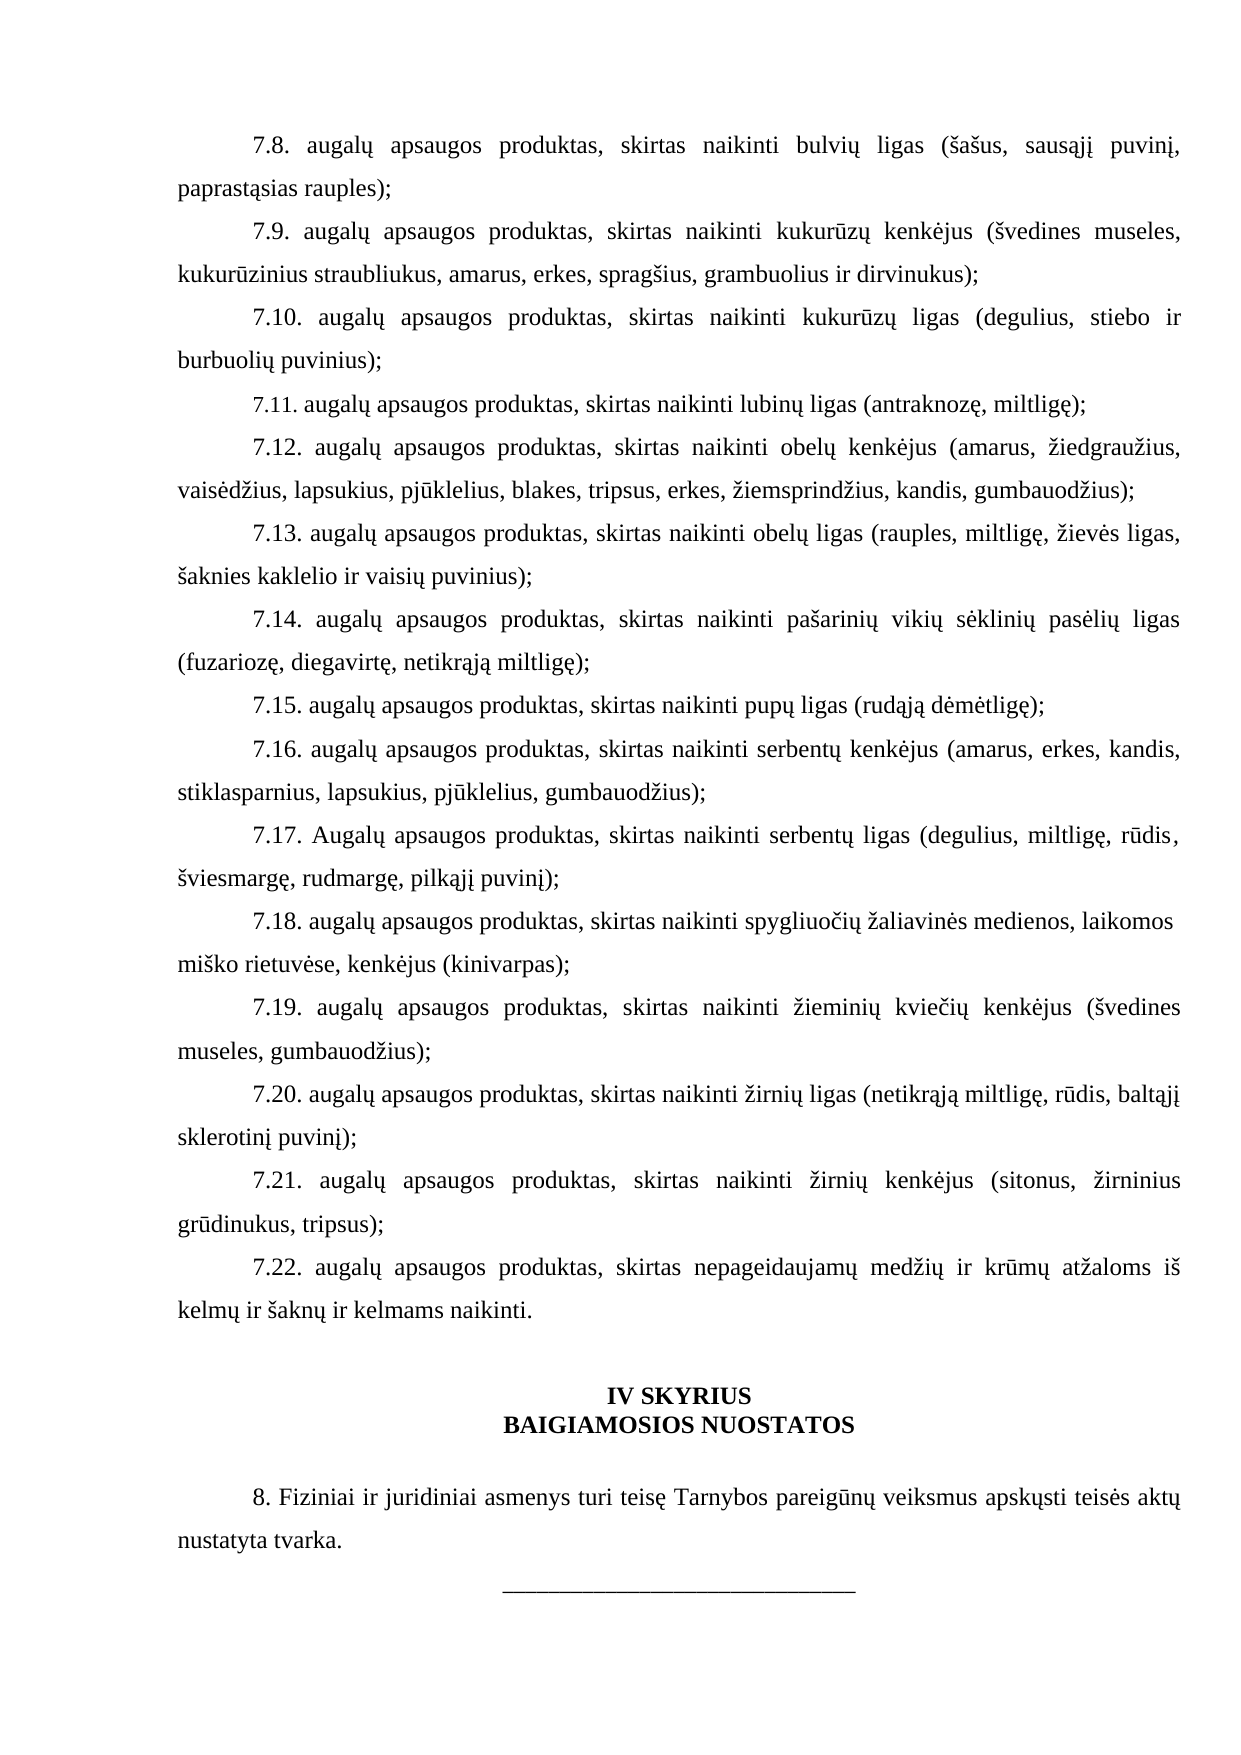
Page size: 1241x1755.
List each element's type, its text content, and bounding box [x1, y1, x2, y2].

text 7.20. augalų apsaugos produktas, skirtas naikinti žirnių ligas (netikrąją miltligę, rūdis, baltąjį sklerotinį puvinį); [177, 1079, 1181, 1151]
text 7.18. augalų apsaugos produktas, skirtas naikinti spygliuočių žaliavinės medienos, laikomos miško rietuvėse, kenkėjus (kinivarpas); [177, 906, 1181, 978]
text 7.9. augalų apsaugos produktas, skirtas naikinti kukurūzų kenkėjus (švedines museles, kukurūzinius straubliukus, amarus, erkes, spragšius, grambuolius ir dirvinukus); [177, 216, 1181, 288]
text 7.13. augalų apsaugos produktas, skirtas naikinti obelų ligas (rauples, miltligę, žievės ligas, šaknies kaklelio ir vaisių puvinius); [177, 518, 1181, 590]
text 7.8. augalų apsaugos produktas, skirtas naikinti bulvių ligas (šašus, sausąjį puvinį, paprastąsias rauples); [177, 130, 1181, 202]
text 7.21. augalų apsaugos produktas, skirtas naikinti žirnių kenkėjus (sitonus, žirninius grūdinukus, tripsus); [177, 1166, 1181, 1238]
text 8. Fiziniai ir juridiniai asmenys turi teisę Tarnybos pareigūnų veiksmus apskųsti teisės aktų nustatyta tvarka. [177, 1482, 1181, 1554]
text 7.17. Augalų apsaugos produktas, skirtas naikinti serbentų ligas (degulius, miltligę, rūdis, šviesmargę, rudmargę, pilkąjį puvinį); [177, 820, 1181, 892]
text 7.16. augalų apsaugos produktas, skirtas naikinti serbentų kenkėjus (amarus, erkes, kandis, stiklasparnius, lapsukius, pjūklelius, gumbauodžius); [177, 734, 1181, 806]
text IV SKYRIUS [177, 1381, 1181, 1410]
text 7.12. augalų apsaugos produktas, skirtas naikinti obelų kenkėjus (amarus, žiedgraužius, vaisėdžius, lapsukius, pjūklelius, blakes, tripsus, erkes, žiemsprindžius, kandis, gumbauodžius); [177, 432, 1181, 504]
text 7.14. augalų apsaugos produktas, skirtas naikinti pašarinių vikių sėklinių pasėlių ligas (fuzariozę, diegavirtę, netikrąją miltligę); [177, 604, 1181, 676]
text 7.11. augalų apsaugos produktas, skirtas naikinti lubinų ligas (antraknozę, miltligę); [177, 389, 1181, 417]
text _______________________________ [177, 1568, 1181, 1596]
text 7.19. augalų apsaugos produktas, skirtas naikinti žieminių kviečių kenkėjus (švedines museles, gumbauodžius); [177, 992, 1181, 1064]
text 7.15. augalų apsaugos produktas, skirtas naikinti pupų ligas (rudąją dėmėtligę); [177, 691, 1181, 719]
text 7.22. augalų apsaugos produktas, skirtas nepageidaujamų medžių ir krūmų atžaloms iš kelmų ir šaknų ir kelmams naikinti. [177, 1252, 1181, 1324]
text BAIGIAMOSIOS NUOSTATOS [177, 1410, 1181, 1439]
text 7.10. augalų apsaugos produktas, skirtas naikinti kukurūzų ligas (degulius, stiebo ir burbuolių puvinius); [177, 302, 1181, 374]
